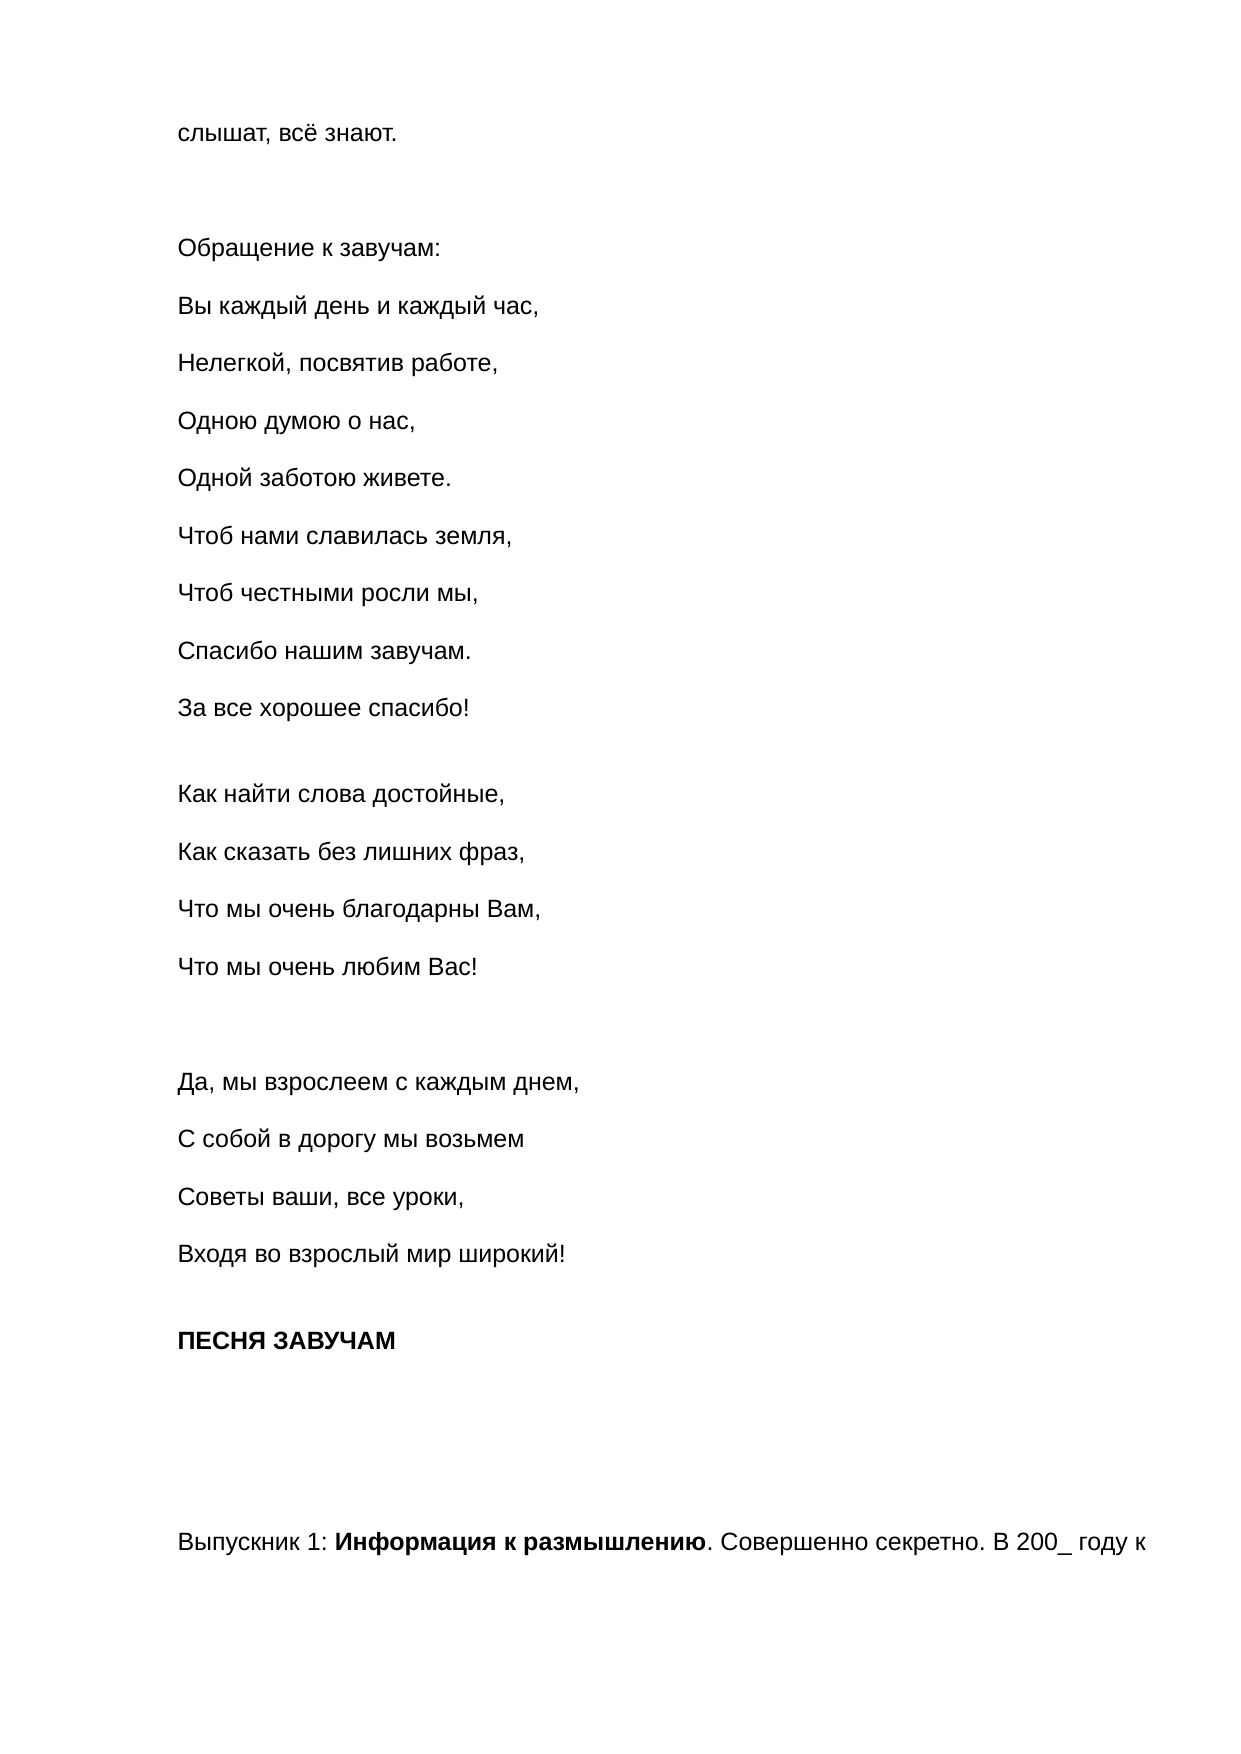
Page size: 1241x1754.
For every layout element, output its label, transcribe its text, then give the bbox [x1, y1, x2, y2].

text Да, мы взрослеем с каждым днем, С собой в дорогу мы возьмем Советы ваши, все уроки, Входя во взрослый мир широкий! [177, 1009, 1152, 1268]
text ПЕСНЯ ЗАВУЧАМ [177, 1326, 1152, 1354]
text слышат, всё знают. Обращение к завучам: Вы каждый день и каждый час, Нелегкой, посвятив работе, Одною думою о нас, Одной заботою живете. Чтоб нами славилась земля, Чтоб честными росли мы, Спасибо нашим завучам. За все хорошее спасибо! [177, 118, 1152, 722]
text Как найти слова достойные, Как сказать без лишних фраз, Что мы очень благодарны Вам, Что мы очень любим Вас! [177, 722, 1152, 981]
text Выпускник 1: Информация к размышлению. Совершенно секретно. В 200_ году к [177, 1527, 1152, 1613]
